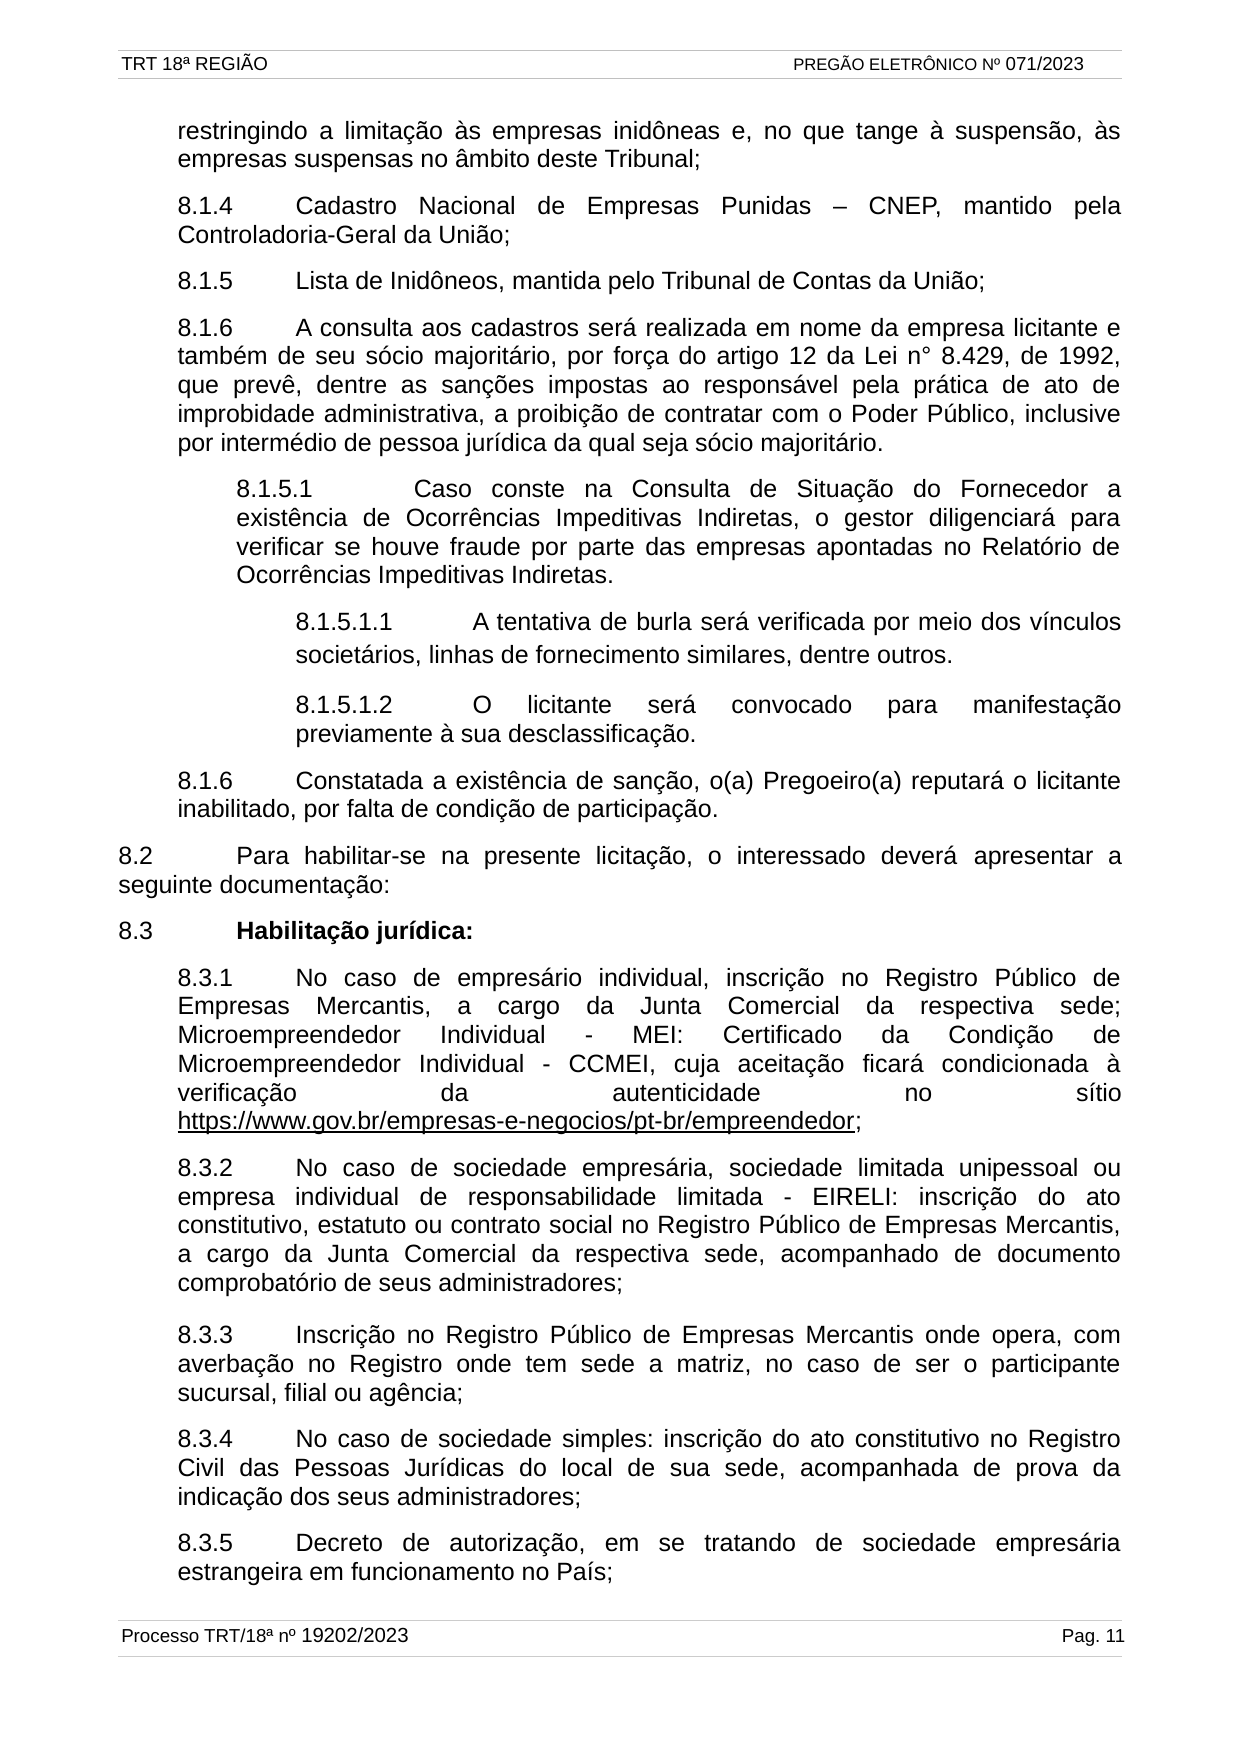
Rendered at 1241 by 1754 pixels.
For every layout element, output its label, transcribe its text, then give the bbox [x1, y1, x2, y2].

text 8.3.2 No caso de sociedade empresária, sociedade limitada unipessoal ou empresa individual de responsabilidade limitada - EIRELI: inscrição do ato constitutivo, estatuto ou contrato social no Registro Público de Empresas Mercantis, a cargo da Junta Comercial da respectiva sede, acompanhado de documento comprobatório de seus administradores; [177, 1153, 1122, 1296]
text 8.3.1 No caso de empresário individual, inscrição no Registro Público de Empresas Mercantis, a cargo da Junta Comercial da respectiva sede; Microempreendedor Individual - MEI: Certificado da Condição de Microempreendedor Individual - CCMEI, cuja aceitação ficará condicionada à verificação da autenticidade no sítio https://www.gov.br/empresas-e-negocios/pt-br/empreendedor; [177, 962, 1122, 1135]
text 8.3 Habilitação jurídica: [118, 916, 1122, 945]
text 8.3.5 Decreto de autorização, em se tratando de sociedade empresária estrangeira em funcionamento no País; [177, 1528, 1122, 1586]
text restringindo a limitação às empresas inidôneas e, no que tange à suspensão, às empresas suspensas no âmbito deste Tribunal; [177, 116, 1122, 173]
text 8.1.6 A consulta aos cadastros será realizada em nome da empresa licitante e também de seu sócio majoritário, por força do artigo 12 da Lei n° 8.429, de 1992, que prevê, dentre as sanções impostas ao responsável pela prática de ato de improbidade administrativa, a proibição de contratar com o Poder Público, inclusive por intermédio de pessoa jurídica da qual seja sócio majoritário. [177, 312, 1122, 456]
text 8.3.3 Inscrição no Registro Público de Empresas Mercantis onde opera, com averbação no Registro onde tem sede a matriz, no caso de ser o participante sucursal, filial ou agência; [177, 1320, 1122, 1406]
text 8.1.6 Constatada a existência de sanção, o(a) Pregoeiro(a) reputará o licitante inabilitado, por falta de condição de participação. [177, 766, 1122, 823]
text 8.1.5.1 Caso conste na Consulta de Situação do Fornecedor a existência de Ocorrências Impeditivas Indiretas, o gestor diligenciará para verificar se houve fraude por parte das empresas apontadas no Relatório de Ocorrências Impeditivas Indiretas. [236, 474, 1122, 589]
text 8.1.5.1.2 O licitante será convocado para manifestação previamente à sua desclassificação. [295, 690, 1122, 748]
text 8.2 Para habilitar-se na presente licitação, o interessado deverá apresentar a seguinte documentação: [118, 841, 1122, 898]
text 8.3.4 No caso de sociedade simples: inscrição do ato constitutivo no Registro Civil das Pessoas Jurídicas do local de sua sede, acompanhada de prova da indicação dos seus administradores; [177, 1424, 1122, 1510]
text 8.1.5 Lista de Inidôneos, mantida pelo Tribunal de Contas da União; [177, 266, 1122, 295]
text 8.1.4 Cadastro Nacional de Empresas Punidas – CNEP, mantido pela Controladoria-Geral da União; [177, 191, 1122, 248]
list 8.1.5.1.1 A tentativa de burla será verificada por meio dos vínculos societários, linhas de fornecimento similares, dentre outros. [295, 607, 1122, 668]
